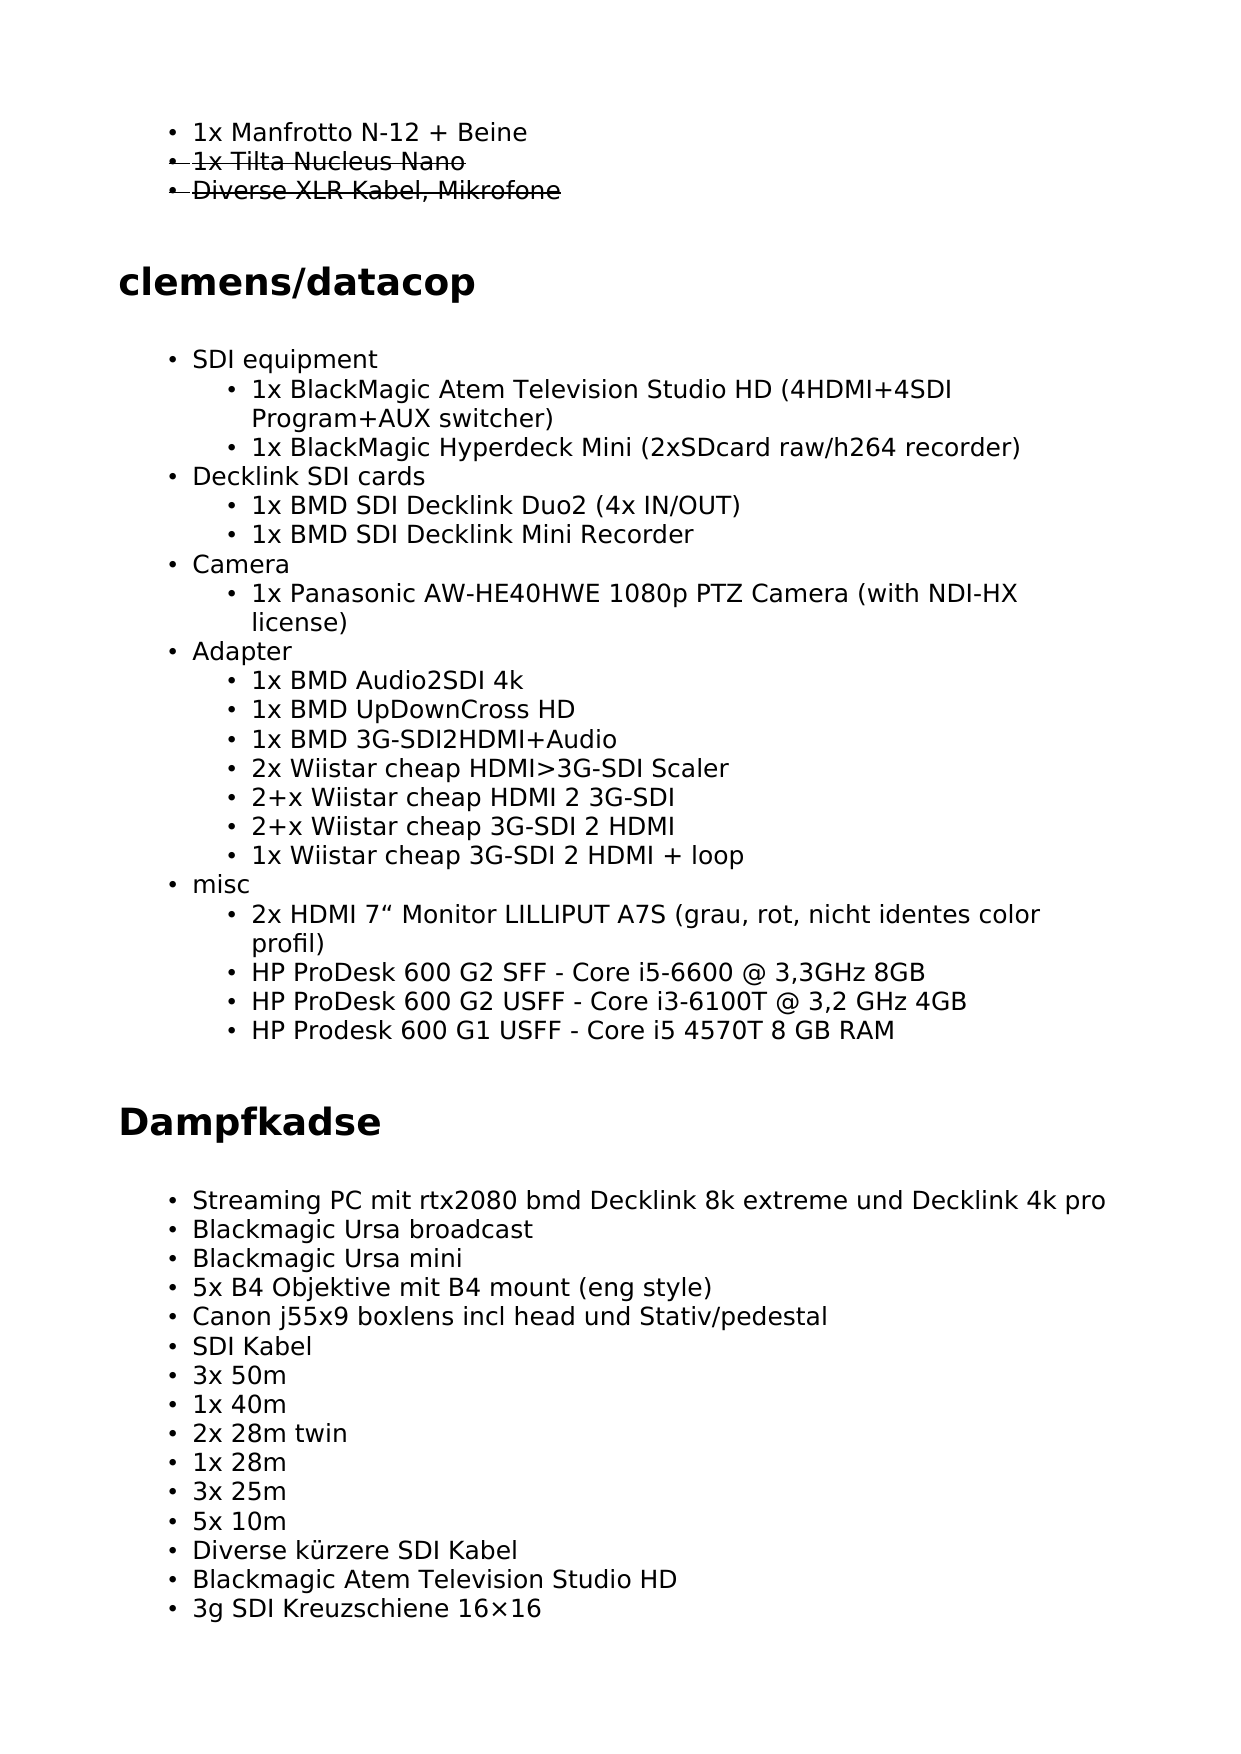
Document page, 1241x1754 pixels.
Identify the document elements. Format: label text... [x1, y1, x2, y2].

list misc [177, 871, 1122, 900]
list 1x BMD 3G-SDI2HDMI+Audio [236, 725, 1122, 754]
subtitle clemens/datacop [118, 260, 1122, 304]
list SDI equipment [177, 346, 1122, 375]
list Blackmagic Atem Television Studio HD [177, 1565, 1122, 1594]
list 1x BMD SDI Decklink Mini Recorder [236, 521, 1122, 550]
list 1x Manfrotto N-12 + Beine [177, 118, 1122, 147]
list 1x Panasonic AW-HE40HWE 1080p PTZ Camera (with NDI-HX license) [236, 579, 1122, 637]
list Diverse kürzere SDI Kabel [177, 1536, 1122, 1565]
list 3x 25m [177, 1477, 1122, 1507]
list 1x BMD Audio2SDI 4k [236, 667, 1122, 696]
list 1x Wiistar cheap 3G-SDI 2 HDMI + loop [236, 842, 1122, 871]
list 2+x Wiistar cheap 3G-SDI 2 HDMI [236, 812, 1122, 842]
list 3g SDI Kreuzschiene 16×16 [177, 1594, 1122, 1623]
list 1x 28m [177, 1448, 1122, 1477]
list 1x 40m [177, 1390, 1122, 1419]
list Blackmagic Ursa broadcast [177, 1215, 1122, 1244]
list Blackmagic Ursa mini [177, 1244, 1122, 1273]
list 2+x Wiistar cheap HDMI 2 3G-SDI [236, 783, 1122, 812]
list 2x Wiistar cheap HDMI>3G-SDI Scaler [236, 754, 1122, 783]
list 1x BlackMagic Hyperdeck Mini (2xSDcard raw/h264 recorder) [236, 433, 1122, 462]
list Adapter [177, 637, 1122, 667]
list SDI Kabel [177, 1332, 1122, 1361]
list 5x B4 Objektive mit B4 mount (eng style) [177, 1273, 1122, 1302]
list 2x HDMI 7“ Monitor LILLIPUT A7S (grau, rot, nicht identes color profil) [236, 900, 1122, 958]
subtitle Dampfkadse [118, 1100, 1122, 1144]
list Diverse XLR Kabel, Mikrofone [177, 176, 1122, 206]
list HP ProDesk 600 G2 SFF - Core i5-6600 @ 3,3GHz 8GB [236, 958, 1122, 987]
list HP ProDesk 600 G2 USFF - Core i3-6100T @ 3,2 GHz 4GB [236, 987, 1122, 1017]
list 5x 10m [177, 1507, 1122, 1536]
list Camera [177, 550, 1122, 579]
list 3x 50m [177, 1361, 1122, 1390]
list Streaming PC mit rtx2080 bmd Decklink 8k extreme und Decklink 4k pro [177, 1186, 1122, 1215]
list Decklink SDI cards [177, 462, 1122, 492]
list 1x Tilta Nucleus Nano [177, 147, 1122, 176]
list Canon j55x9 boxlens incl head und Stativ/pedestal [177, 1302, 1122, 1332]
list 1x BlackMagic Atem Television Studio HD (4HDMI+4SDI Program+AUX switcher) [236, 375, 1122, 433]
list HP Prodesk 600 G1 USFF - Core i5 4570T 8 GB RAM [236, 1017, 1122, 1046]
list 1x BMD SDI Decklink Duo2 (4x IN/OUT) [236, 492, 1122, 521]
list 1x BMD UpDownCross HD [236, 696, 1122, 725]
list 2x 28m twin [177, 1419, 1122, 1448]
